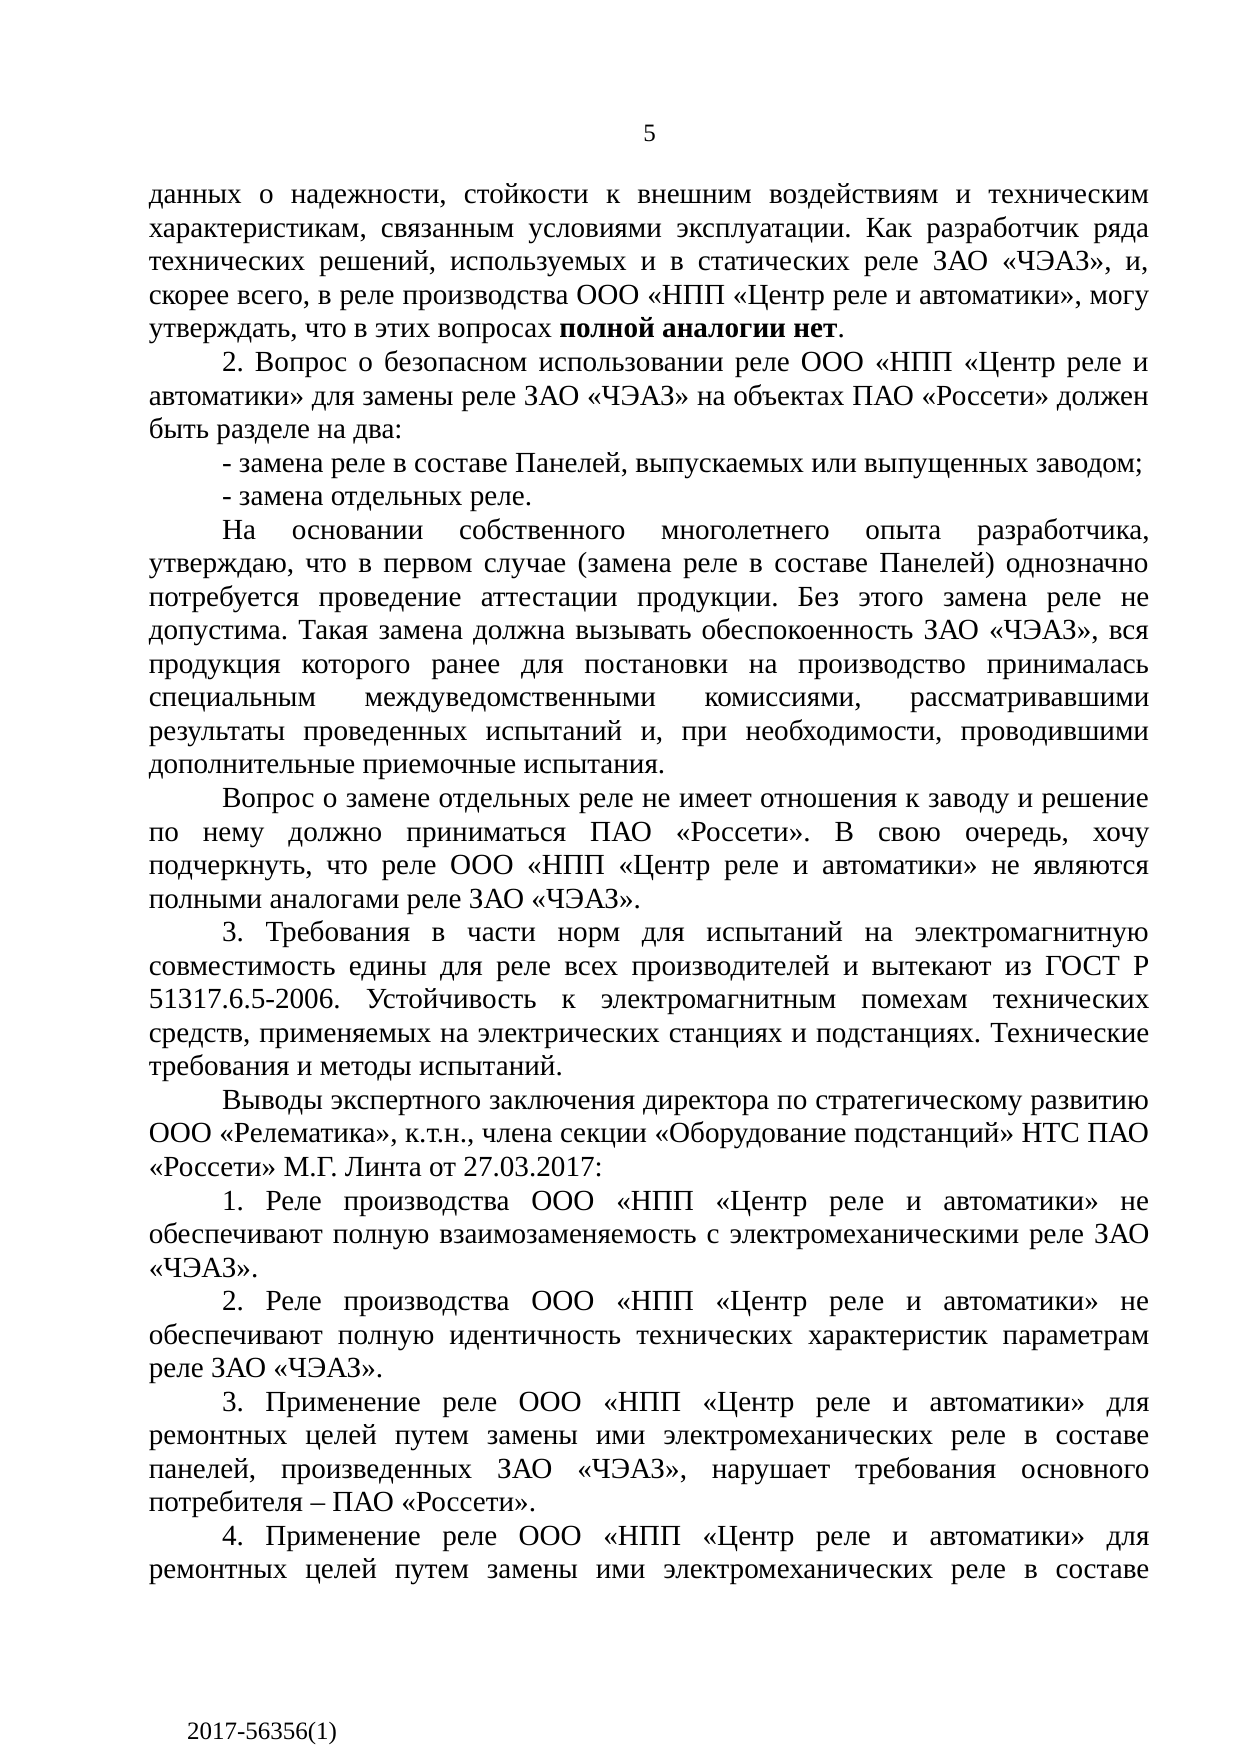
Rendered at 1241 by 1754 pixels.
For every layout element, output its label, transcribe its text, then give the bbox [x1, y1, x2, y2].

text 4. Применение реле ООО «НПП «Центр реле и автоматики» для ремонтных целей путем замены ими электромеханических реле в составе [148, 1518, 1150, 1585]
text - замена отдельных реле. [148, 478, 1150, 512]
text 1. Реле производства ООО «НПП «Центр реле и автоматики» не обеспечивают полную взаимозаменяемость с электромеханическими реле ЗАО «ЧЭАЗ». [148, 1183, 1150, 1283]
text 3. Требования в части норм для испытаний на электромагнитную совместимость едины для реле всех производителей и вытекают из ГОСТ Р 51317.6.5-2006. Устойчивость к электромагнитным помехам технических средств, применяемых на электрических станциях и подстанциях. Технические требования и методы испытаний. [148, 914, 1150, 1082]
text Выводы экспертного заключения директора по стратегическому развитию ООО «Релематика», к.т.н., члена секции «Оборудование подстанций» НТС ПАО «Россети» М.Г. Линта от 27.03.2017: [148, 1082, 1150, 1183]
text данных о надежности, стойкости к внешним воздействиям и техническим характеристикам, связанным условиями эксплуатации. Как разработчик ряда технических решений, используемых и в статических реле ЗАО «ЧЭАЗ», и, скорее всего, в реле производства ООО «НПП «Центр реле и автоматики», могу утверждать, что в этих вопросах полной аналогии нет. [148, 176, 1150, 344]
text Вопрос о замене отдельных реле не имеет отношения к заводу и решение по нему должно приниматься ПАО «Россети». В свою очередь, хочу подчеркнуть, что реле ООО «НПП «Центр реле и автоматики» не являются полными аналогами реле ЗАО «ЧЭАЗ». [148, 780, 1150, 914]
text На основании собственного многолетнего опыта разработчика, утверждаю, что в первом случае (замена реле в составе Панелей) однозначно потребуется проведение аттестации продукции. Без этого замена реле не допустима. Такая замена должна вызывать обеспокоенность ЗАО «ЧЭАЗ», вся продукция которого ранее для постановки на производство принималась специальным междуведомственными комиссиями, рассматривавшими результаты проведенных испытаний и, при необходимости, проводившими дополнительные приемочные испытания. [148, 512, 1150, 780]
text 3. Применение реле ООО «НПП «Центр реле и автоматики» для ремонтных целей путем замены ими электромеханических реле в составе панелей, произведенных ЗАО «ЧЭАЗ», нарушает требования основного потребителя – ПАО «Россети». [148, 1384, 1150, 1518]
text - замена реле в составе Панелей, выпускаемых или выпущенных заводом; [148, 445, 1150, 478]
text 2. Вопрос о безопасном использовании реле ООО «НПП «Центр реле и автоматики» для замены реле ЗАО «ЧЭАЗ» на объектах ПАО «Россети» должен быть разделе на два: [148, 344, 1150, 445]
text 2. Реле производства ООО «НПП «Центр реле и автоматики» не обеспечивают полную идентичность технических характеристик параметрам реле ЗАО «ЧЭАЗ». [148, 1283, 1150, 1384]
